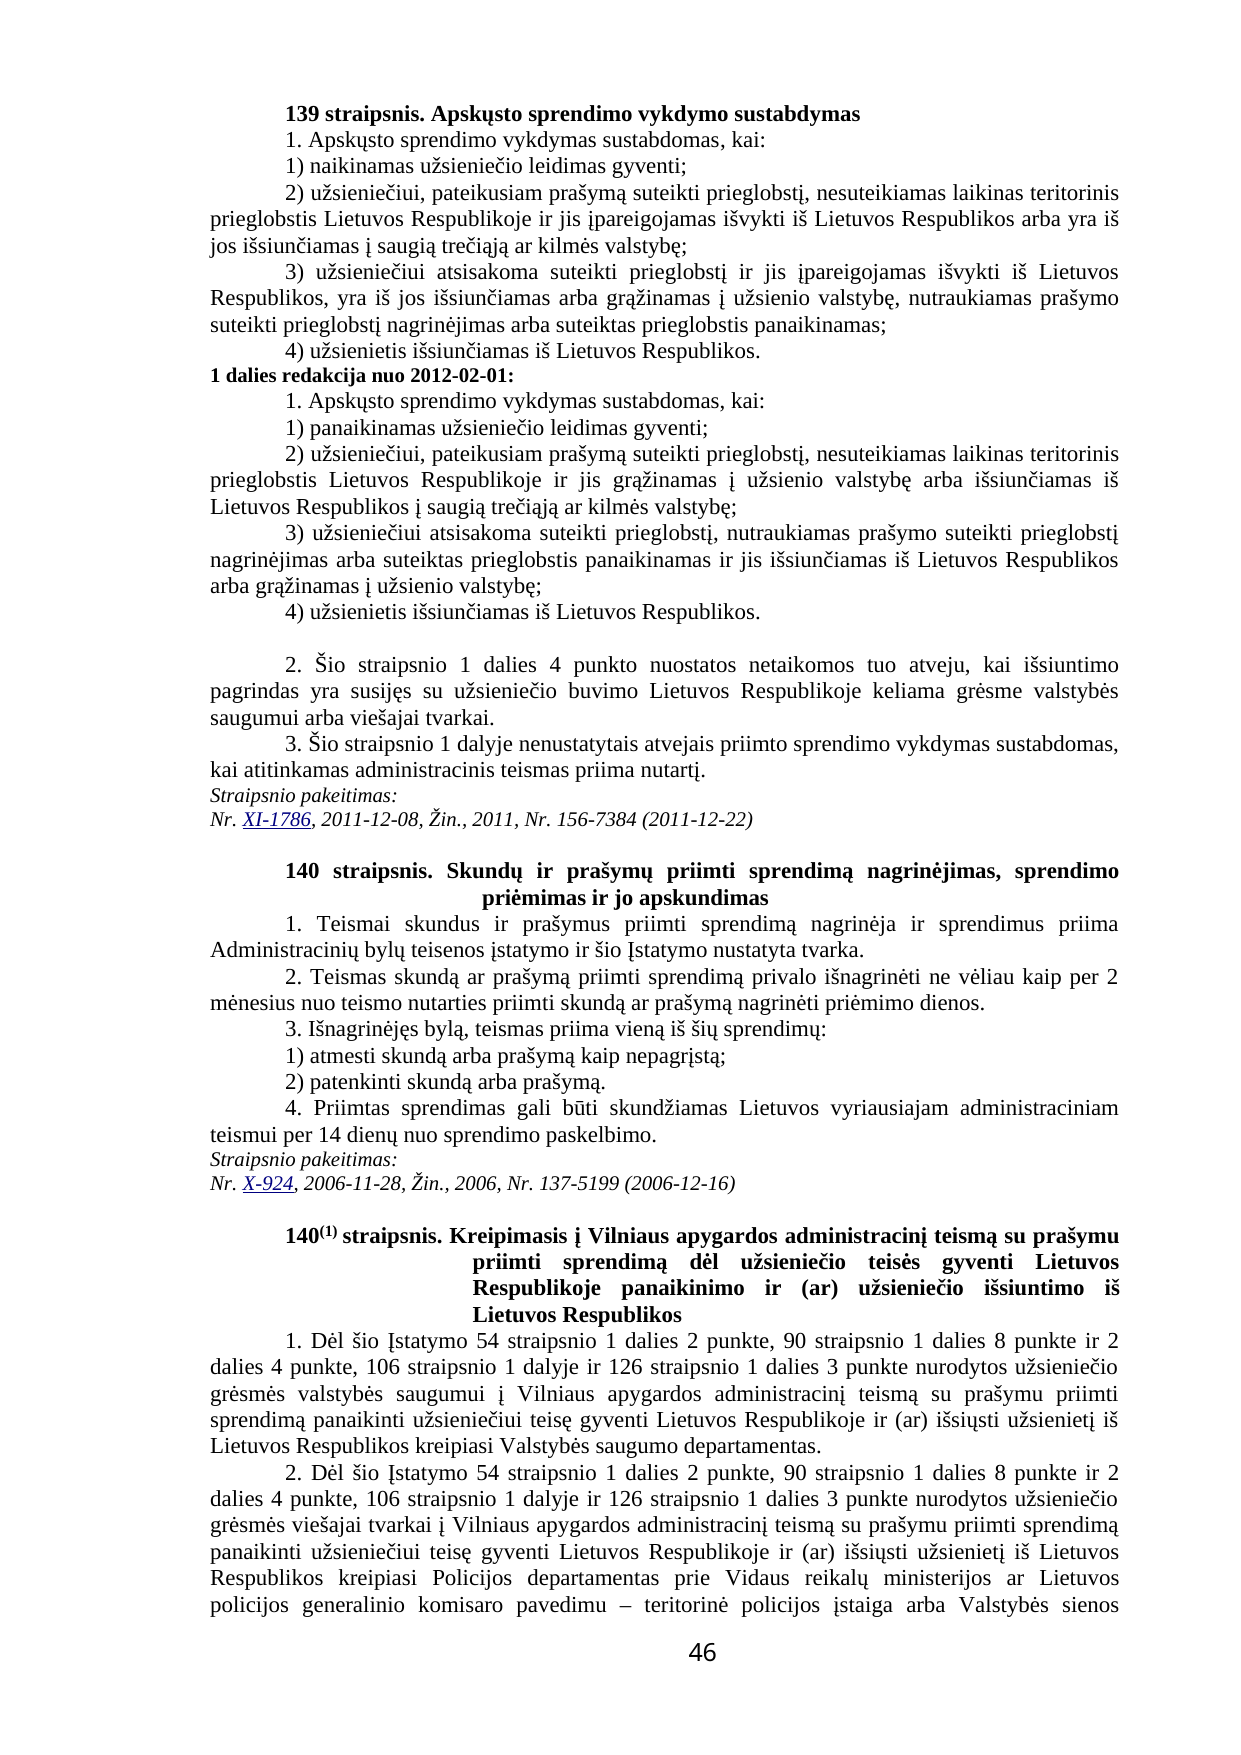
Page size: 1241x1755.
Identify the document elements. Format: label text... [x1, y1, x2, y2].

text 2. Teismas skundą ar prašymą priimti sprendimą privalo išnagrinėti ne vėliau kaip per 2 mėnesius nuo teismo nutarties priimti skundą ar prašymą nagrinėti priėmimo dienos. [210, 963, 1120, 1015]
text 3. Išnagrinėjęs bylą, teismas priima vieną iš šių sprendimų: [210, 1015, 1120, 1042]
text 4. Priimtas sprendimas gali būti skundžiamas Lietuvos vyriausiajam administraciniam teismui per 14 dienų nuo sprendimo paskelbimo. [210, 1094, 1120, 1147]
text 2) užsieniečiui, pateikusiam prašymą suteikti prieglobstį, nesuteikiamas laikinas teritorinis prieglobstis Lietuvos Respublikoje ir jis grąžinamas į užsienio valstybę arba išsiunčiamas iš Lietuvos Respublikos į saugią trečiąją ar kilmės valstybę; [210, 440, 1120, 519]
text 140 straipsnis. Skundų ir prašymų priimti sprendimą nagrinėjimas, sprendimo priėmimas ir jo apskundimas [285, 857, 1120, 910]
text Straipsnio pakeitimas: [210, 1147, 1120, 1171]
text 1. Apskųsto sprendimo vykdymas sustabdomas, kai: [210, 126, 1120, 153]
text 1. Teismai skundus ir prašymus priimti sprendimą nagrinėja ir sprendimus priima Administracinių bylų teisenos įstatymo ir šio Įstatymo nustatyta tvarka. [210, 910, 1120, 963]
text Nr. X-924, 2006-11-28, Žin., 2006, Nr. 137-5199 (2006-12-16) [210, 1171, 1120, 1195]
text 139 straipsnis. Apskųsto sprendimo vykdymo sustabdymas [210, 100, 1120, 126]
text 140(1) straipsnis. Kreipimasis į Vilniaus apygardos administracinį teismą su prašymu priimti sprendimą dėl užsieniečio teisės gyventi Lietuvos Respublikoje panaikinimo ir (ar) užsieniečio išsiuntimo iš Lietuvos Respublikos [285, 1222, 1120, 1327]
text 4) užsienietis išsiunčiamas iš Lietuvos Respublikos. [210, 598, 1120, 625]
text Straipsnio pakeitimas: [210, 783, 1120, 807]
text 1 dalies redakcija nuo 2012-02-01: [210, 363, 1120, 387]
text 1) atmesti skundą arba prašymą kaip nepagrįstą; [210, 1042, 1120, 1068]
text 3. Šio straipsnio 1 dalyje nenustatytais atvejais priimto sprendimo vykdymas sustabdomas, kai atitinkamas administracinis teismas priima nutartį. [210, 730, 1120, 783]
text 2. Dėl šio Įstatymo 54 straipsnio 1 dalies 2 punkte, 90 straipsnio 1 dalies 8 punkte ir 2 dalies 4 punkte, 106 straipsnio 1 dalyje ir 126 straipsnio 1 dalies 3 punkte nurodytos užsieniečio grėsmės viešajai tvarkai į Vilniaus apygardos administracinį teismą su prašymu priimti sprendimą panaikinti užsieniečiui teisę gyventi Lietuvos Respublikoje ir (ar) išsiųsti užsienietį iš Lietuvos Respublikos kreipiasi Policijos departamentas prie Vidaus reikalų ministerijos ar Lietuvos policijos generalinio komisaro pavedimu – teritorinė policijos įstaiga arba Valstybės sienos [210, 1459, 1120, 1617]
text 2) patenkinti skundą arba prašymą. [210, 1068, 1120, 1094]
text 3) užsieniečiui atsisakoma suteikti prieglobstį, nutraukiamas prašymo suteikti prieglobstį nagrinėjimas arba suteiktas prieglobstis panaikinamas ir jis išsiunčiamas iš Lietuvos Respublikos arba grąžinamas į užsienio valstybę; [210, 519, 1120, 598]
text 1) naikinamas užsieniečio leidimas gyventi; [210, 153, 1120, 179]
text 1) panaikinamas užsieniečio leidimas gyventi; [210, 414, 1120, 440]
text 2) užsieniečiui, pateikusiam prašymą suteikti prieglobstį, nesuteikiamas laikinas teritorinis prieglobstis Lietuvos Respublikoje ir jis įpareigojamas išvykti iš Lietuvos Respublikos arba yra iš jos išsiunčiamas į saugią trečiąją ar kilmės valstybę; [210, 179, 1120, 258]
text 1. Dėl šio Įstatymo 54 straipsnio 1 dalies 2 punkte, 90 straipsnio 1 dalies 8 punkte ir 2 dalies 4 punkte, 106 straipsnio 1 dalyje ir 126 straipsnio 1 dalies 3 punkte nurodytos užsieniečio grėsmės valstybės saugumui į Vilniaus apygardos administracinį teismą su prašymu priimti sprendimą panaikinti užsieniečiui teisę gyventi Lietuvos Respublikoje ir (ar) išsiųsti užsienietį iš Lietuvos Respublikos kreipiasi Valstybės saugumo departamentas. [210, 1327, 1120, 1459]
text 3) užsieniečiui atsisakoma suteikti prieglobstį ir jis įpareigojamas išvykti iš Lietuvos Respublikos, yra iš jos išsiunčiamas arba grąžinamas į užsienio valstybę, nutraukiamas prašymo suteikti prieglobstį nagrinėjimas arba suteiktas prieglobstis panaikinamas; [210, 258, 1120, 337]
text 2. Šio straipsnio 1 dalies 4 punkto nuostatos netaikomos tuo atveju, kai išsiuntimo pagrindas yra susijęs su užsieniečio buvimo Lietuvos Respublikoje keliama grėsme valstybės saugumui arba viešajai tvarkai. [210, 651, 1120, 730]
text Nr. XI-1786, 2011-12-08, Žin., 2011, Nr. 156-7384 (2011-12-22) [210, 807, 1120, 831]
text 1. Apskųsto sprendimo vykdymas sustabdomas, kai: [210, 387, 1120, 414]
text 4) užsienietis išsiunčiamas iš Lietuvos Respublikos. [210, 337, 1120, 363]
